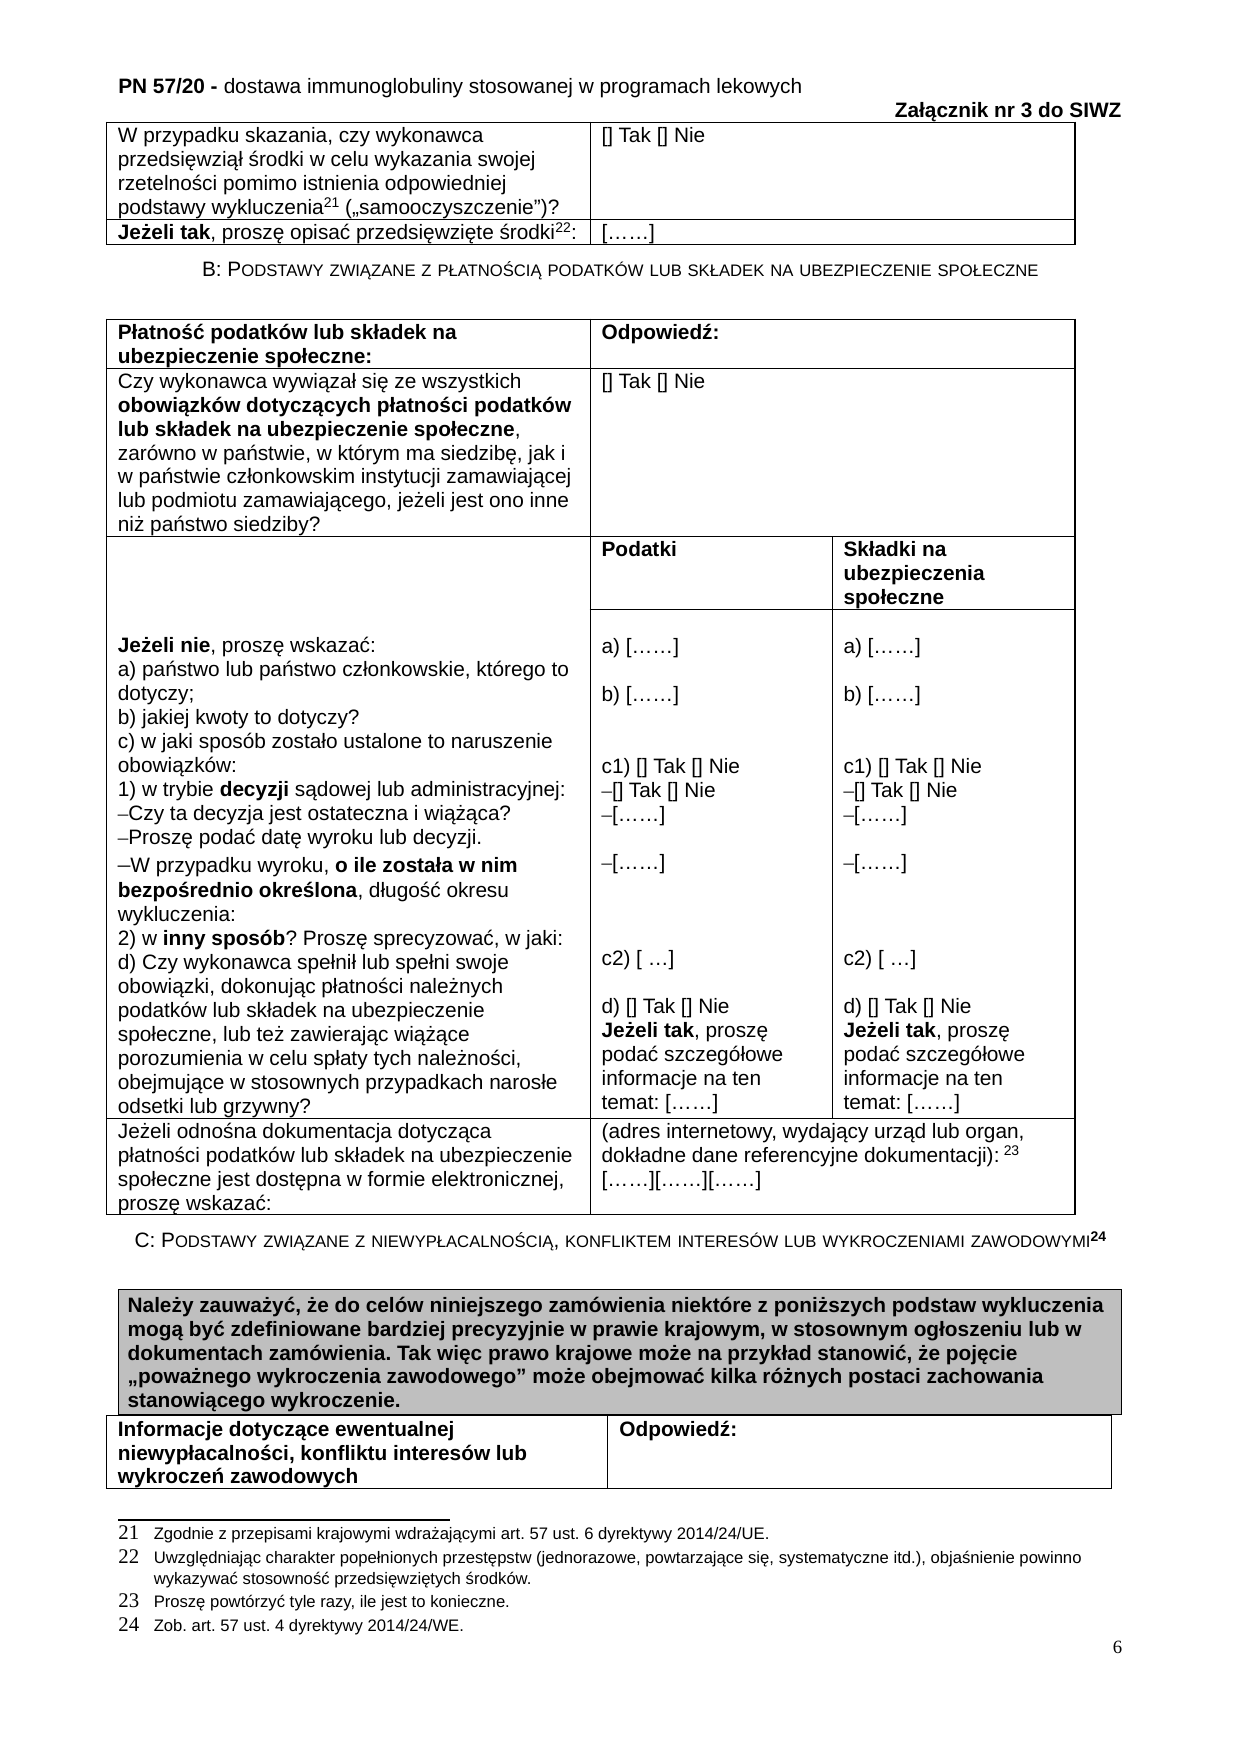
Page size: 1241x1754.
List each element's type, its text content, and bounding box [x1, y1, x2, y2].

table_header Informacje dotyczące ewentualnej niewypłacalności, konfliktu interesów lub wykroczeń zawodowych [107, 1416, 607, 1488]
table_header Odpowiedź: [608, 1416, 1111, 1488]
table_cell a) [……] b) [……] c1) [] Tak [] Nie [] Tak [] Nie [……] [……] c2) [ …] d) [] Tak [] Nie Jeżeli tak, proszę podać szczegółowe informacje na ten temat: [……] [833, 610, 1074, 1117]
table_header Płatność podatków lub składek na ubezpieczenie społeczne: [107, 320, 590, 367]
table_cell Jeżeli tak, proszę opisać przedsięwzięte środki: [107, 220, 590, 243]
title C: Podstawy związane z niewypłacalnością, konfliktem interesów lub wykroczeniami zawodowymi [118, 1228, 1122, 1252]
table_cell [……] [591, 220, 1074, 243]
table_cell Jeżeli odnośna dokumentacja dotycząca płatności podatków lub składek na ubezpieczenie społeczne jest dostępna w formie elektronicznej, proszę wskazać: [107, 1119, 590, 1214]
table_cell Podatki [591, 537, 832, 609]
table_header Odpowiedź: [591, 320, 1074, 367]
text Należy zauważyć, że do celów niniejszego zamówienia niektóre z poniższych podstaw wykluczenia mogą być zdefiniowane bardziej precyzyjnie w prawie krajowym, w stosownym ogłoszeniu lub w dokumentach zamówienia. Tak więc prawo krajowe może na przykład stanowić, że pojęcie „poważnego wykroczenia zawodowego” może obejmować kilka różnych postaci zachowania stanowiącego wykroczenie. [119, 1290, 1121, 1414]
title B: Podstawy związane z płatnością podatków lub składek na ubezpieczenie społeczne [118, 257, 1122, 281]
table_cell Jeżeli nie, proszę wskazać: a) państwo lub państwo członkowskie, którego to dotyczy; b) jakiej kwoty to dotyczy? c) w jaki sposób zostało ustalone to naruszenie obowiązków: 1) w trybie decyzji sądowej lub administracyjnej: Czy ta decyzja jest ostateczna i wiążąca? Proszę podać datę wyroku lub decyzji. W przypadku wyroku, o ile została w nim bezpośrednio określona, długość okresu wykluczenia: 2) w inny sposób? Proszę sprecyzować, w jaki: d) Czy wykonawca spełnił lub spełni swoje obowiązki, dokonując płatności należnych podatków lub składek na ubezpieczenie społeczne, lub też zawierając wiążące porozumienia w celu spłaty tych należności, obejmujące w stosownych przypadkach narosłe odsetki lub grzywny? [107, 537, 590, 1117]
table_cell a) [……] b) [……] c1) [] Tak [] Nie [] Tak [] Nie [……] [……] c2) [ …] d) [] Tak [] Nie Jeżeli tak, proszę podać szczegółowe informacje na ten temat: [……] [591, 610, 832, 1117]
text Zob. art. 57 ust. 4 dyrektywy 2014/24/WE. [118, 1612, 1122, 1636]
table_cell [] Tak [] Nie [591, 369, 1074, 536]
table_cell [] Tak [] Nie [591, 123, 1074, 218]
table_cell Składki na ubezpieczenia społeczne [833, 537, 1074, 609]
table_cell (adres internetowy, wydający urząd lub organ, dokładne dane referencyjne dokumentacji): [……][……][……] [591, 1119, 1074, 1214]
table_cell W przypadku skazania, czy wykonawca przedsięwziął środki w celu wykazania swojej rzetelności pomimo istnienia odpowiedniej podstawy wykluczenia („samooczyszczenie”)? [107, 123, 590, 218]
table_cell Czy wykonawca wywiązał się ze wszystkich obowiązków dotyczących płatności podatków lub składek na ubezpieczenie społeczne, zarówno w państwie, w którym ma siedzibę, jak i w państwie członkowskim instytucji zamawiającej lub podmiotu zamawiającego, jeżeli jest ono inne niż państwo siedziby? [107, 369, 590, 536]
